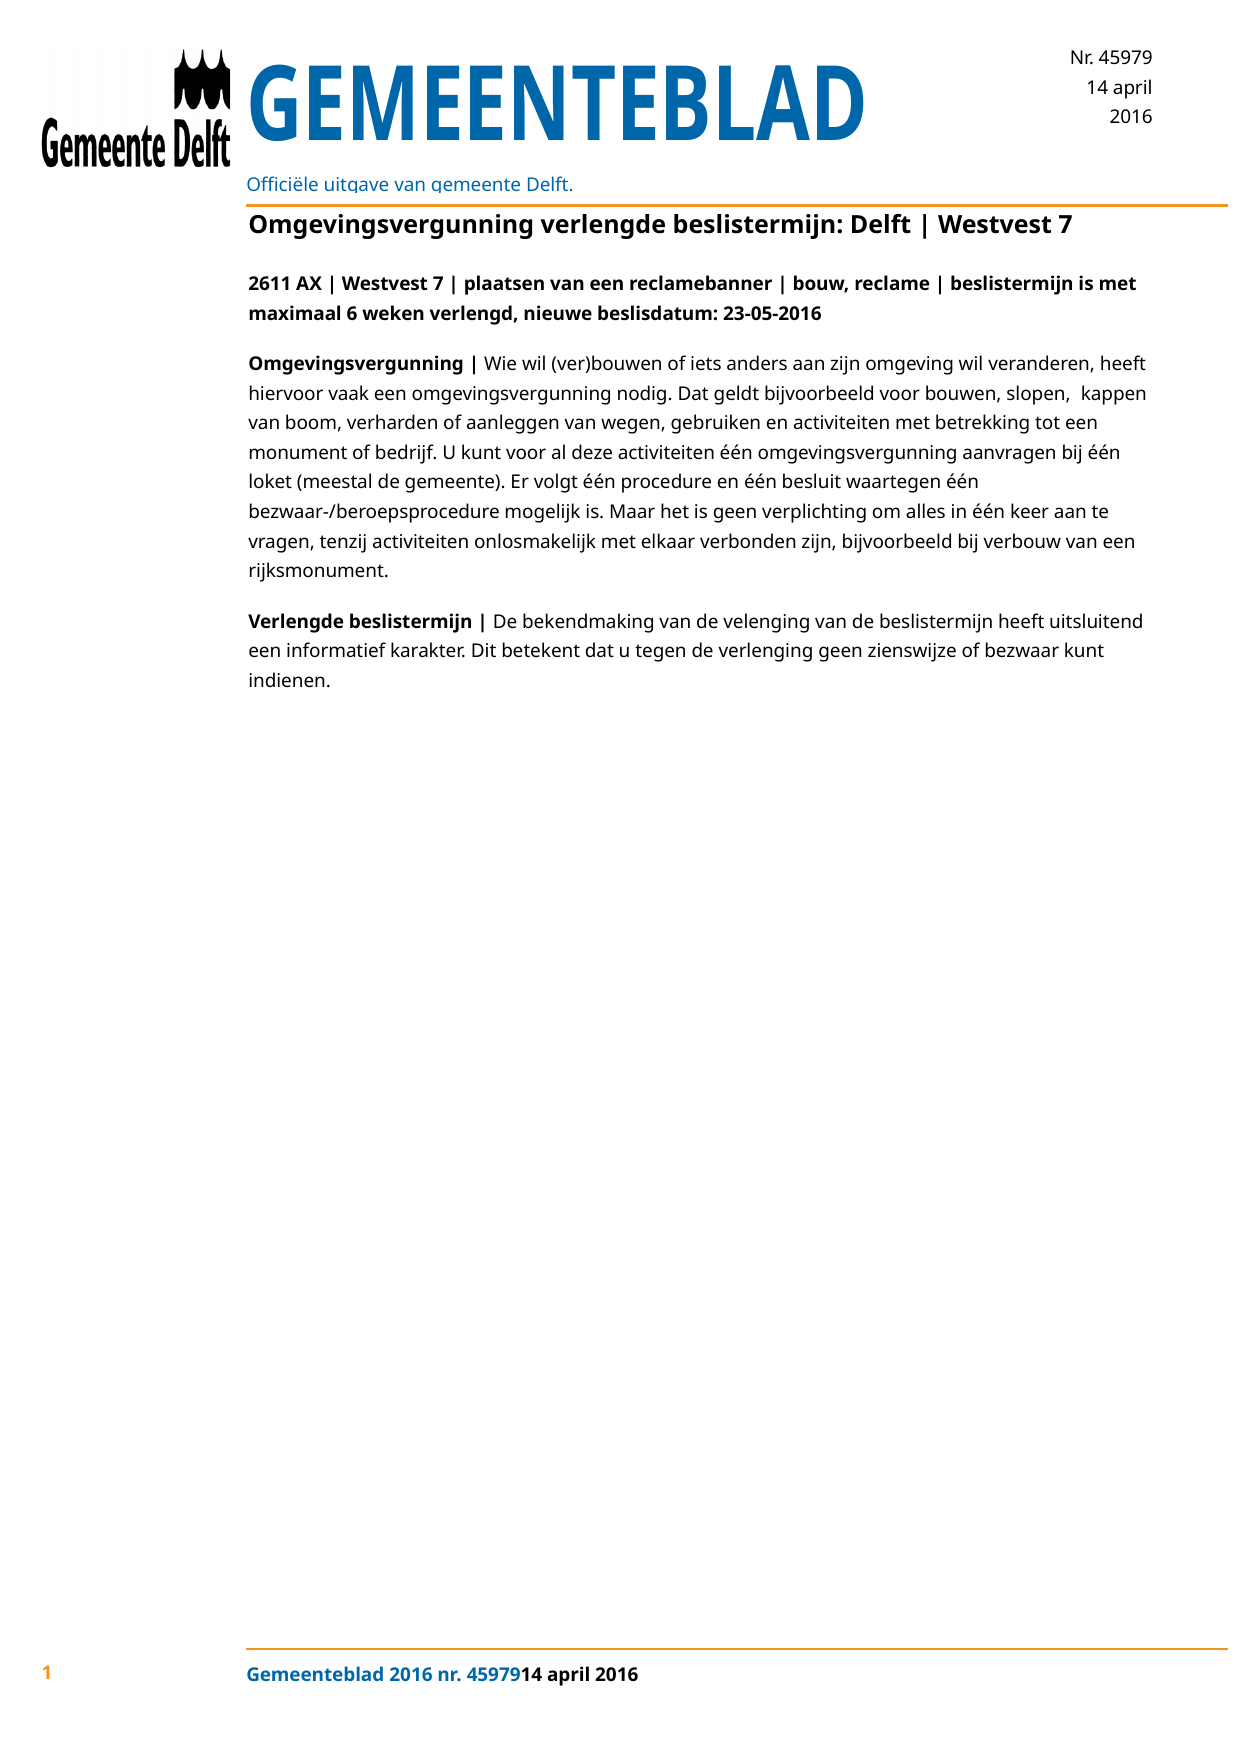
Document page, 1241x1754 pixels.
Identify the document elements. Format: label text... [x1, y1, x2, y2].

text Verlengde beslistermijn | De bekendmaking van de velenging van de beslistermijn heeft uitsluitend een informatief karakter. Dit betekent dat u tegen de verlenging geen zienswijze of bezwaar kunt indienen. [248, 608, 1152, 693]
picture [41, 47, 231, 172]
text 2611 AX | Westvest 7 | plaatsen van een reclamebanner | bouw, reclame | beslistermijn is met maximaal 6 weken verlengd, nieuwe beslisdatum: 23-05-2016 [248, 270, 1152, 326]
text Omgevingsvergunning | Wie wil (ver)bouwen of iets anders aan zijn omgeving wil veranderen, heeft hiervoor vaak een omgevingsvergunning nodig. Dat geldt bijvoorbeeld voor bouwen, slopen, kappen van boom, verharden of aanleggen van wegen, gebruiken en activiteiten met betrekking tot een monument of bedrijf. U kunt voor al deze activiteiten één omgevingsvergunning aanvragen bij één loket (meestal de gemeente). Er volgt één procedure en één besluit waartegen één bezwaar-/beroepsprocedure mogelijk is. Maar het is geen verplichting om alles in één keer aan te vragen, tenzij activiteiten onlosmakelijk met elkaar verbonden zijn, bijvoorbeeld bij verbouw van een rijksmonument. [248, 350, 1152, 583]
text Omgevingsvergunning verlengde beslistermijn: Delft | Westvest 7 [248, 207, 1152, 241]
